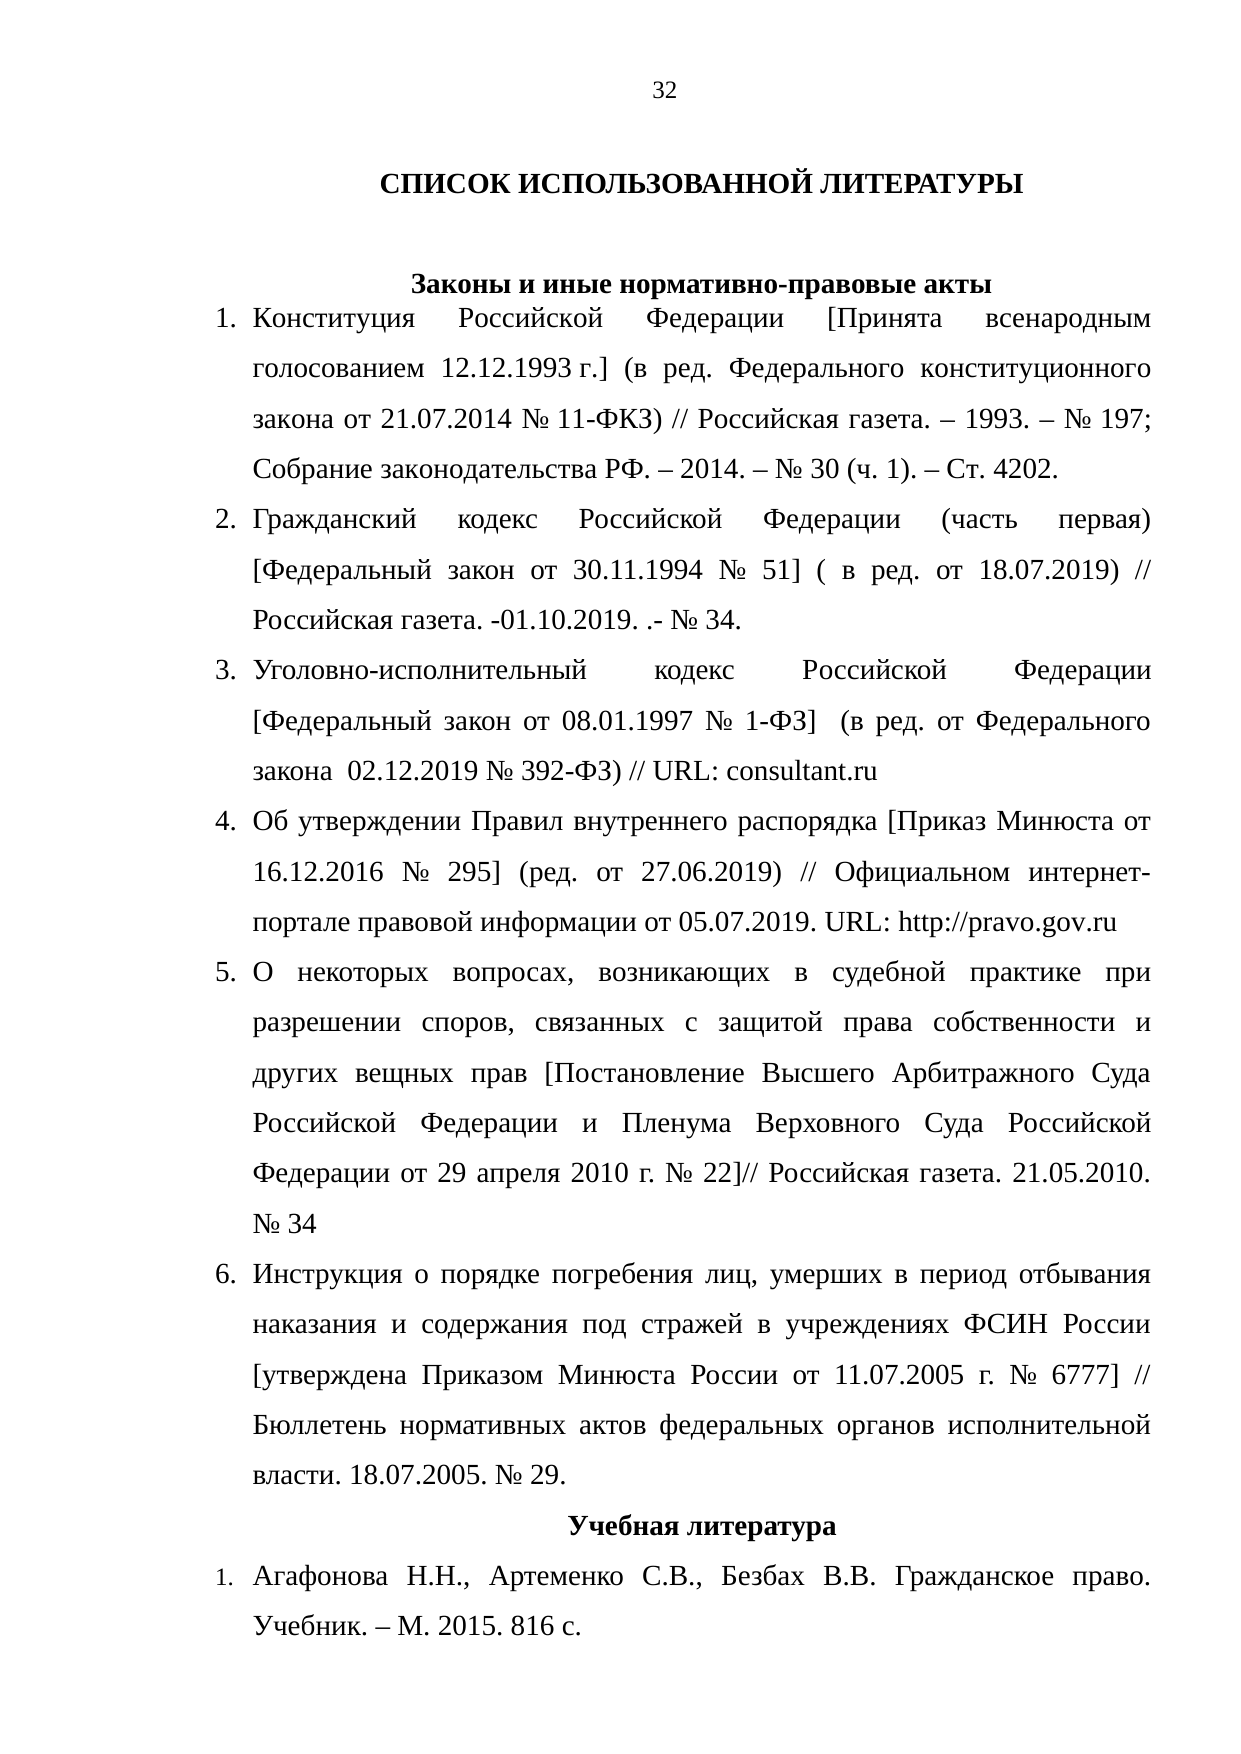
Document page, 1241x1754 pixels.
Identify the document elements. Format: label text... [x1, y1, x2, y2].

list Агафонова Н.Н., Артеменко С.В., Безбах В.В. Гражданское право. Учебник. – М. 2015. 816 с. [215, 1558, 1152, 1642]
list Гражданский кодекс Российской Федерации (часть первая) [Федеральный закон от 30.11.1994 № 51] ( в ред. от 18.07.2019) // Российская газета. -01.10.2019. .- № 34. [215, 501, 1152, 636]
list Уголовно-исполнительный кодекс Российской Федерации [Федеральный закон от 08.01.1997 № 1-ФЗ] (в ред. от Федерального закона 02.12.2019 № 392-ФЗ) // URL: consultant.ru [215, 652, 1152, 787]
list Инструкция о порядке погребения лиц, умерших в период отбывания наказания и содержания под стражей в учреждениях ФСИН России [утверждена Приказом Минюста России от 11.07.2005 г. № 6777] // Бюллетень нормативных актов федеральных органов исполнительной власти. 18.07.2005. № 29. [215, 1256, 1152, 1491]
list О некоторых вопросах, возникающих в судебной практике при разрешении споров, связанных с защитой права собственности и других вещных прав [Постановление Высшего Арбитражного Суда Российской Федерации и Пленума Верховного Суда Российской Федерации от 29 апреля 2010 г. № 22]// Российская газета. 21.05.2010. № 34 [215, 954, 1152, 1239]
list Об утверждении Правил внутреннего распорядка [Приказ Минюста от 16.12.2016 № 295] (ред. от 27.06.2019) // Официальном интернет-портале правовой информации от 05.07.2019. URL: http://pravo.gov.ru [215, 803, 1152, 937]
list Конституция Российской Федерации [Принята всенародным голосованием 12.12.1993 г.] (в ред. Федерального конституционного закона от 21.07.2014 № 11-ФКЗ) // Российская газета. – 1993. – № 197; Собрание законодательства РФ. – 2014. – № 30 (ч. 1). – Ст. 4202. [215, 300, 1152, 485]
text СПИСОК ИСПОЛЬЗОВАННОЙ ЛИТЕРАТУРЫ [177, 166, 1152, 199]
text Законы и иные нормативно-правовые акты [177, 267, 1152, 300]
text Учебная литература [252, 1508, 1152, 1541]
